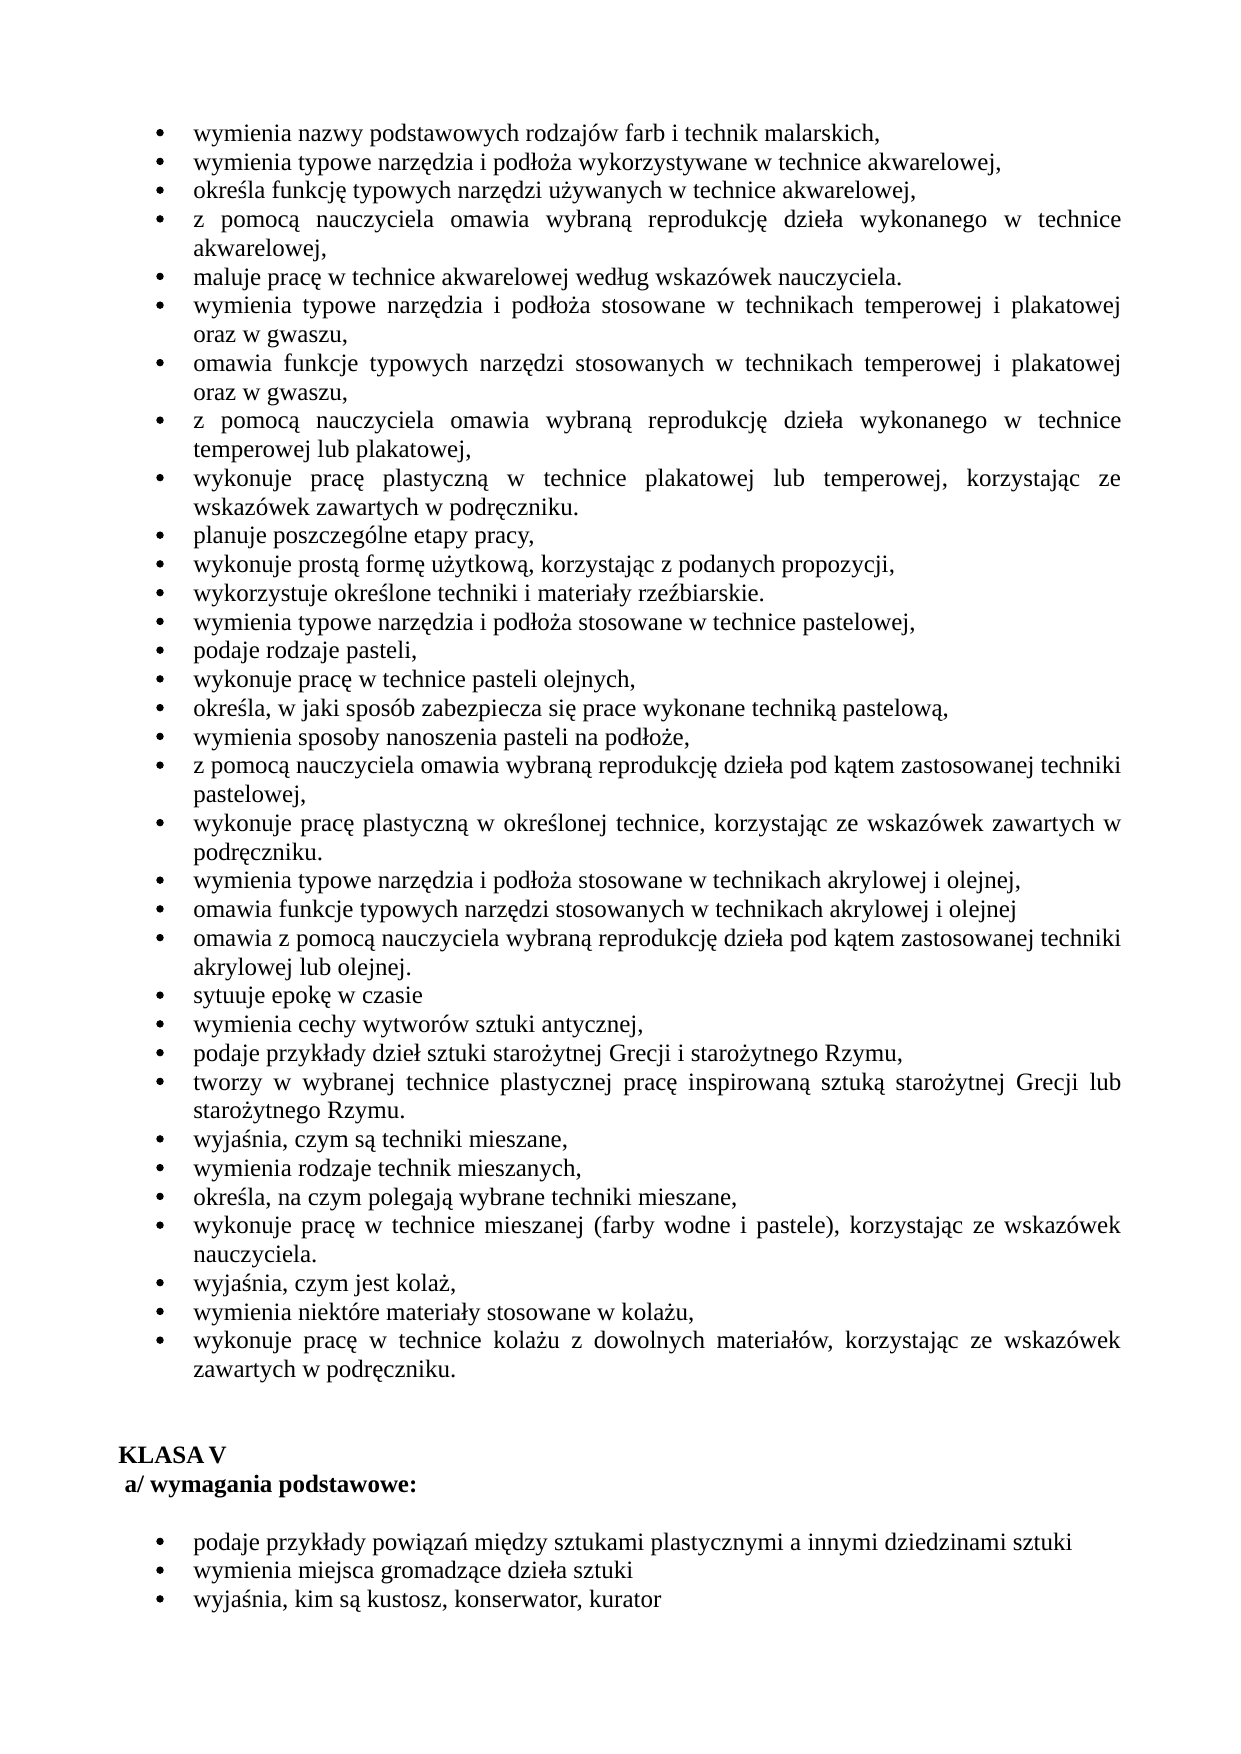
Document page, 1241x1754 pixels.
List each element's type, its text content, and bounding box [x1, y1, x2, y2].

list wymienia miejsca gromadzące dzieła sztuki [156, 1556, 1122, 1584]
list wymienia typowe narzędzia i podłoża stosowane w technice pastelowej, [156, 607, 1122, 636]
list wyjaśnia, kim są kustosz, konserwator, kurator [156, 1584, 1122, 1613]
list wykonuje pracę plastyczną w określonej technice, korzystając ze wskazówek zawartych w podręczniku. [156, 808, 1122, 866]
list podaje rodzaje pasteli, [156, 636, 1122, 664]
list wykonuje pracę w technice kolażu z dowolnych materiałów, korzystając ze wskazówek zawartych w podręczniku. [156, 1326, 1122, 1383]
list maluje pracę w technice akwarelowej według wskazówek nauczyciela. [156, 262, 1122, 291]
text a/ wymagania podstawowe: [118, 1469, 1122, 1498]
list z pomocą nauczyciela omawia wybraną reprodukcję dzieła wykonanego w technice akwarelowej, [156, 204, 1122, 262]
list omawia z pomocą nauczyciela wybraną reprodukcję dzieła pod kątem zastosowanej techniki akrylowej lub olejnej. [156, 923, 1122, 981]
text KLASA V [118, 1441, 1122, 1469]
list wykonuje pracę plastyczną w technice plakatowej lub temperowej, korzystając ze wskazówek zawartych w podręczniku. [156, 463, 1122, 521]
list planuje poszczególne etapy pracy, [156, 521, 1122, 549]
list z pomocą nauczyciela omawia wybraną reprodukcję dzieła pod kątem zastosowanej techniki pastelowej, [156, 751, 1122, 808]
list określa funkcję typowych narzędzi używanych w technice akwarelowej, [156, 176, 1122, 204]
list określa, w jaki sposób zabezpiecza się prace wykonane techniką pastelową, [156, 693, 1122, 722]
list wymienia nazwy podstawowych rodzajów farb i technik malarskich, [156, 118, 1122, 147]
list wymienia rodzaje technik mieszanych, [156, 1153, 1122, 1182]
list wykorzystuje określone techniki i materiały rzeźbiarskie. [156, 578, 1122, 607]
list sytuuje epokę w czasie [156, 981, 1122, 1009]
list wyjaśnia, czym jest kolaż, [156, 1268, 1122, 1297]
list omawia funkcje typowych narzędzi stosowanych w technikach akrylowej i olejnej [156, 894, 1122, 923]
list wymienia typowe narzędzia i podłoża stosowane w technikach temperowej i plakatowej oraz w gwaszu, [156, 291, 1122, 348]
list wykonuje prostą formę użytkową, korzystając z podanych propozycji, [156, 549, 1122, 578]
list wymienia typowe narzędzia i podłoża wykorzystywane w technice akwarelowej, [156, 147, 1122, 176]
list omawia funkcje typowych narzędzi stosowanych w technikach temperowej i plakatowej oraz w gwaszu, [156, 348, 1122, 406]
list wyjaśnia, czym są techniki mieszane, [156, 1124, 1122, 1153]
list wymienia typowe narzędzia i podłoża stosowane w technikach akrylowej i olejnej, [156, 866, 1122, 894]
list z pomocą nauczyciela omawia wybraną reprodukcję dzieła wykonanego w technice temperowej lub plakatowej, [156, 406, 1122, 463]
list określa, na czym polegają wybrane techniki mieszane, [156, 1182, 1122, 1211]
list podaje przykłady powiązań między sztukami plastycznymi a innymi dziedzinami sztuki [156, 1527, 1122, 1556]
list podaje przykłady dzieł sztuki starożytnej Grecji i starożytnego Rzymu, [156, 1038, 1122, 1067]
list wykonuje pracę w technice mieszanej (farby wodne i pastele), korzystając ze wskazówek nauczyciela. [156, 1211, 1122, 1268]
list wymienia sposoby nanoszenia pasteli na podłoże, [156, 722, 1122, 751]
list wymienia niektóre materiały stosowane w kolażu, [156, 1297, 1122, 1326]
list tworzy w wybranej technice plastycznej pracę inspirowaną sztuką starożytnej Grecji lub starożytnego Rzymu. [156, 1067, 1122, 1124]
list wykonuje pracę w technice pasteli olejnych, [156, 664, 1122, 693]
list wymienia cechy wytworów sztuki antycznej, [156, 1009, 1122, 1038]
